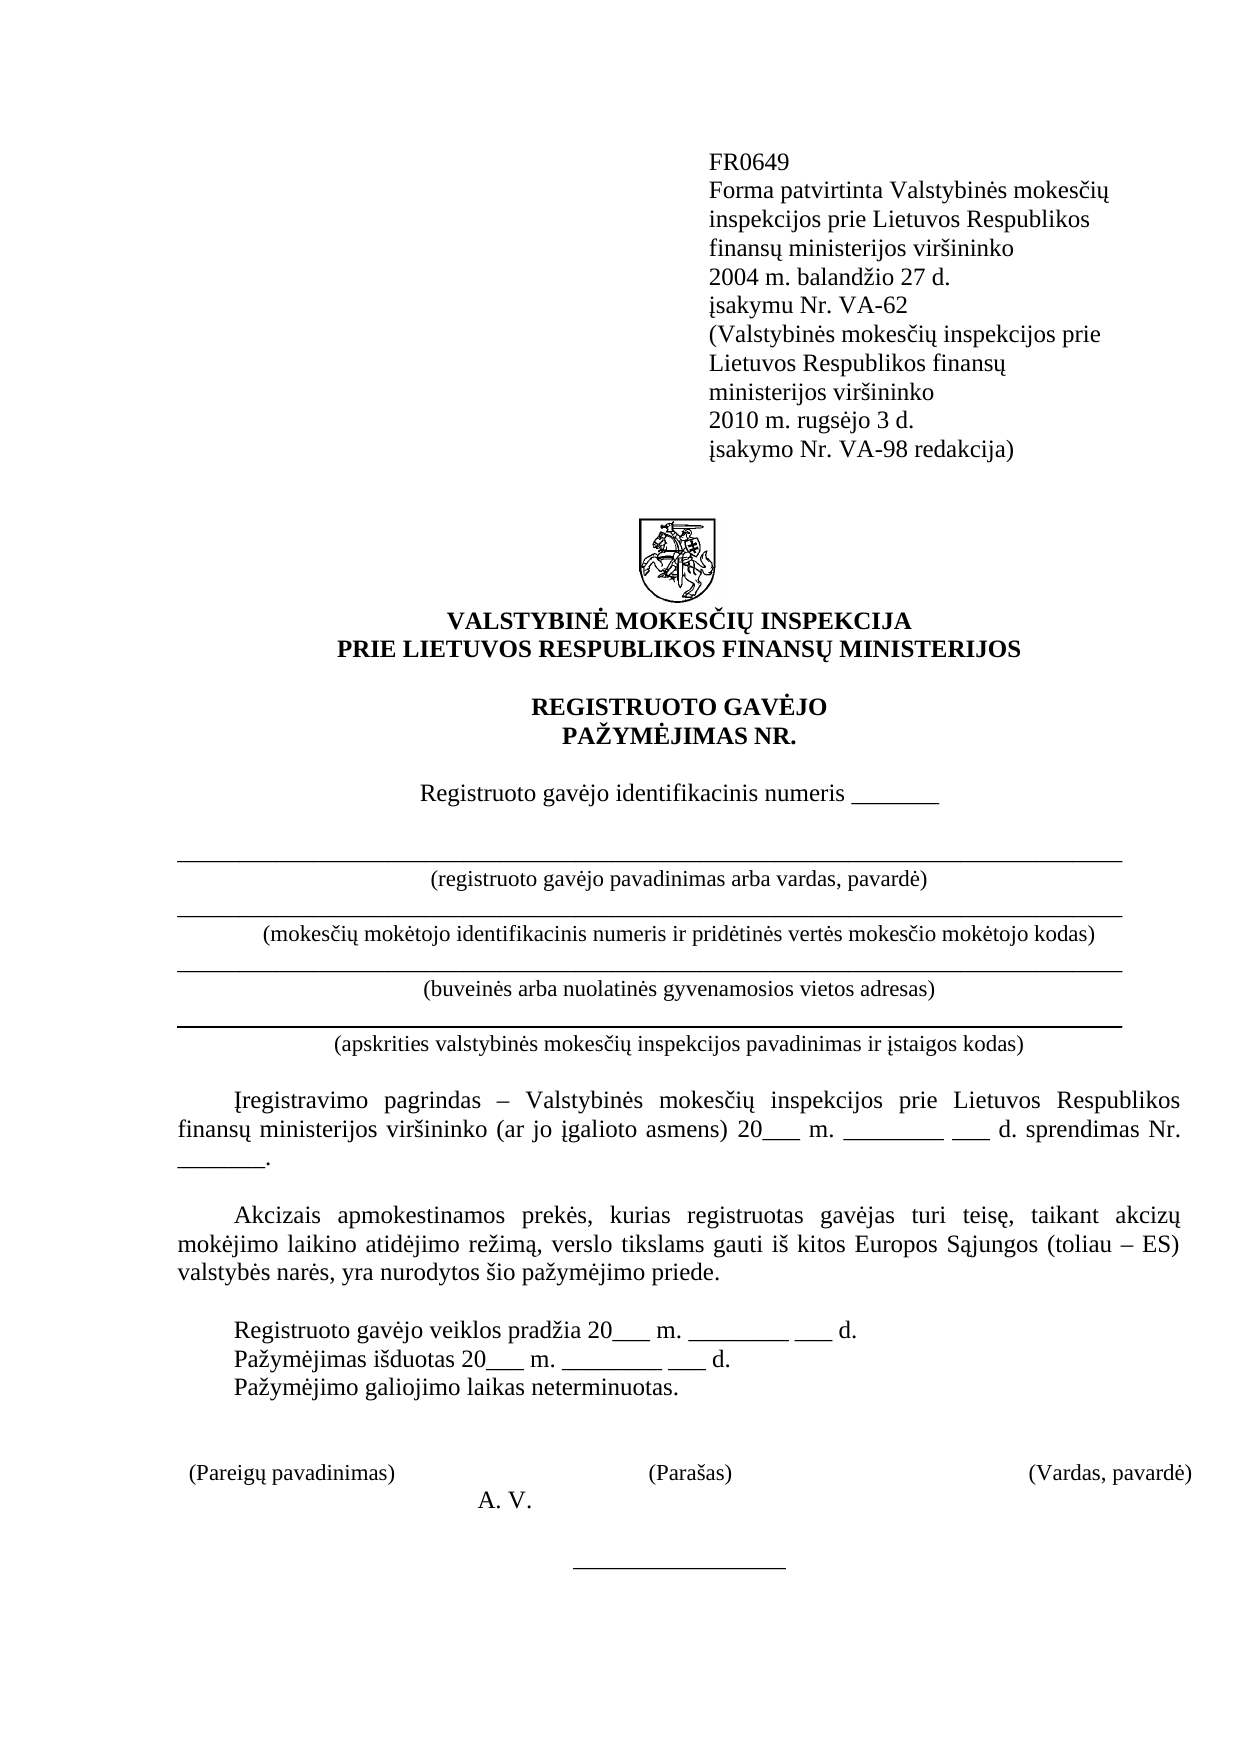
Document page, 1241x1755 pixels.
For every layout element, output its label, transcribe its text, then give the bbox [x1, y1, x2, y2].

text Pažymėjimas išduotas 20___ m. ________ ___ d. [177, 1344, 1181, 1372]
text (apskrities valstybinės mokesčių inspekcijos pavadinimas ir įstaigos kodas) [177, 1030, 1181, 1056]
text Lietuvos Respublikos finansų [177, 348, 1181, 377]
text _ [177, 891, 1181, 920]
text _ [177, 946, 1181, 975]
table_header (Vardas, pavardė) [861, 1459, 1204, 1485]
text (buveinės arba nuolatinės gyvenamosios vietos adresas) [177, 975, 1181, 1001]
text _________________ [177, 1543, 1181, 1571]
text Registruoto gavėjo veiklos pradžia 20___ m. ________ ___ d. [177, 1315, 1181, 1344]
text įsakymu Nr. VA-62 [177, 291, 1181, 319]
text (Valstybinės mokesčių inspekcijos prie [177, 319, 1181, 348]
text (herbas) [177, 492, 1181, 606]
text A. V. [402, 1485, 1181, 1514]
text įsakymo Nr. VA-98 redakcija) [177, 434, 1181, 463]
text finansų ministerijos viršininko [177, 233, 1181, 262]
text PAŽYMĖJIMAS NR. [177, 721, 1181, 749]
text Forma patvirtinta Valstybinės mokesčių [177, 176, 1181, 204]
text ministerijos viršininko [177, 377, 1181, 406]
text Akcizais apmokestinamos prekės, kurias registruotas gavėjas turi teisę, taikant akcizų mokėjimo laikino atidėjimo režimą, verslo tikslams gauti iš kitos Europos Sąjungos (toliau – ES) valstybės narės, yra nurodytos šio pažymėjimo priede. [177, 1200, 1181, 1286]
text VALSTYBINĖ MOKESČIŲ INSPEKCIJA [177, 606, 1181, 634]
text Registruoto gavėjo identifikacinis numeris _______ [177, 778, 1181, 807]
text _ [177, 1001, 1181, 1030]
text Įregistravimo pagrindas – Valstybinės mokesčių inspekcijos prie Lietuvos Respublikos finansų ministerijos viršininko (ar jo įgalioto asmens) 20___ m. ________ ___ d. sprendimas Nr. _______. [177, 1085, 1181, 1171]
text Pažymėjimo galiojimo laikas neterminuotas. [177, 1372, 1181, 1401]
text REGISTRUOTO GAVĖJO [177, 692, 1181, 721]
text (registruoto gavėjo pavadinimas arba vardas, pavardė) [177, 864, 1181, 891]
text (mokesčių mokėtojo identifikacinis numeris ir pridėtinės vertės mokesčio mokėtojo kodas) [177, 920, 1181, 946]
text _ [177, 836, 1181, 864]
text inspekcijos prie Lietuvos Respublikos [177, 204, 1181, 233]
text FR0649 [177, 147, 1181, 176]
text PRIE LIETUVOS RESPUBLIKOS FINANSŲ MINISTERIJOS [177, 634, 1181, 663]
table_header (Pareigų pavadinimas) [177, 1459, 519, 1485]
table_header (Parašas) [519, 1459, 861, 1485]
text 2004 m. balandžio 27 d. [177, 262, 1181, 291]
text 2010 m. rugsėjo 3 d. [177, 406, 1181, 434]
